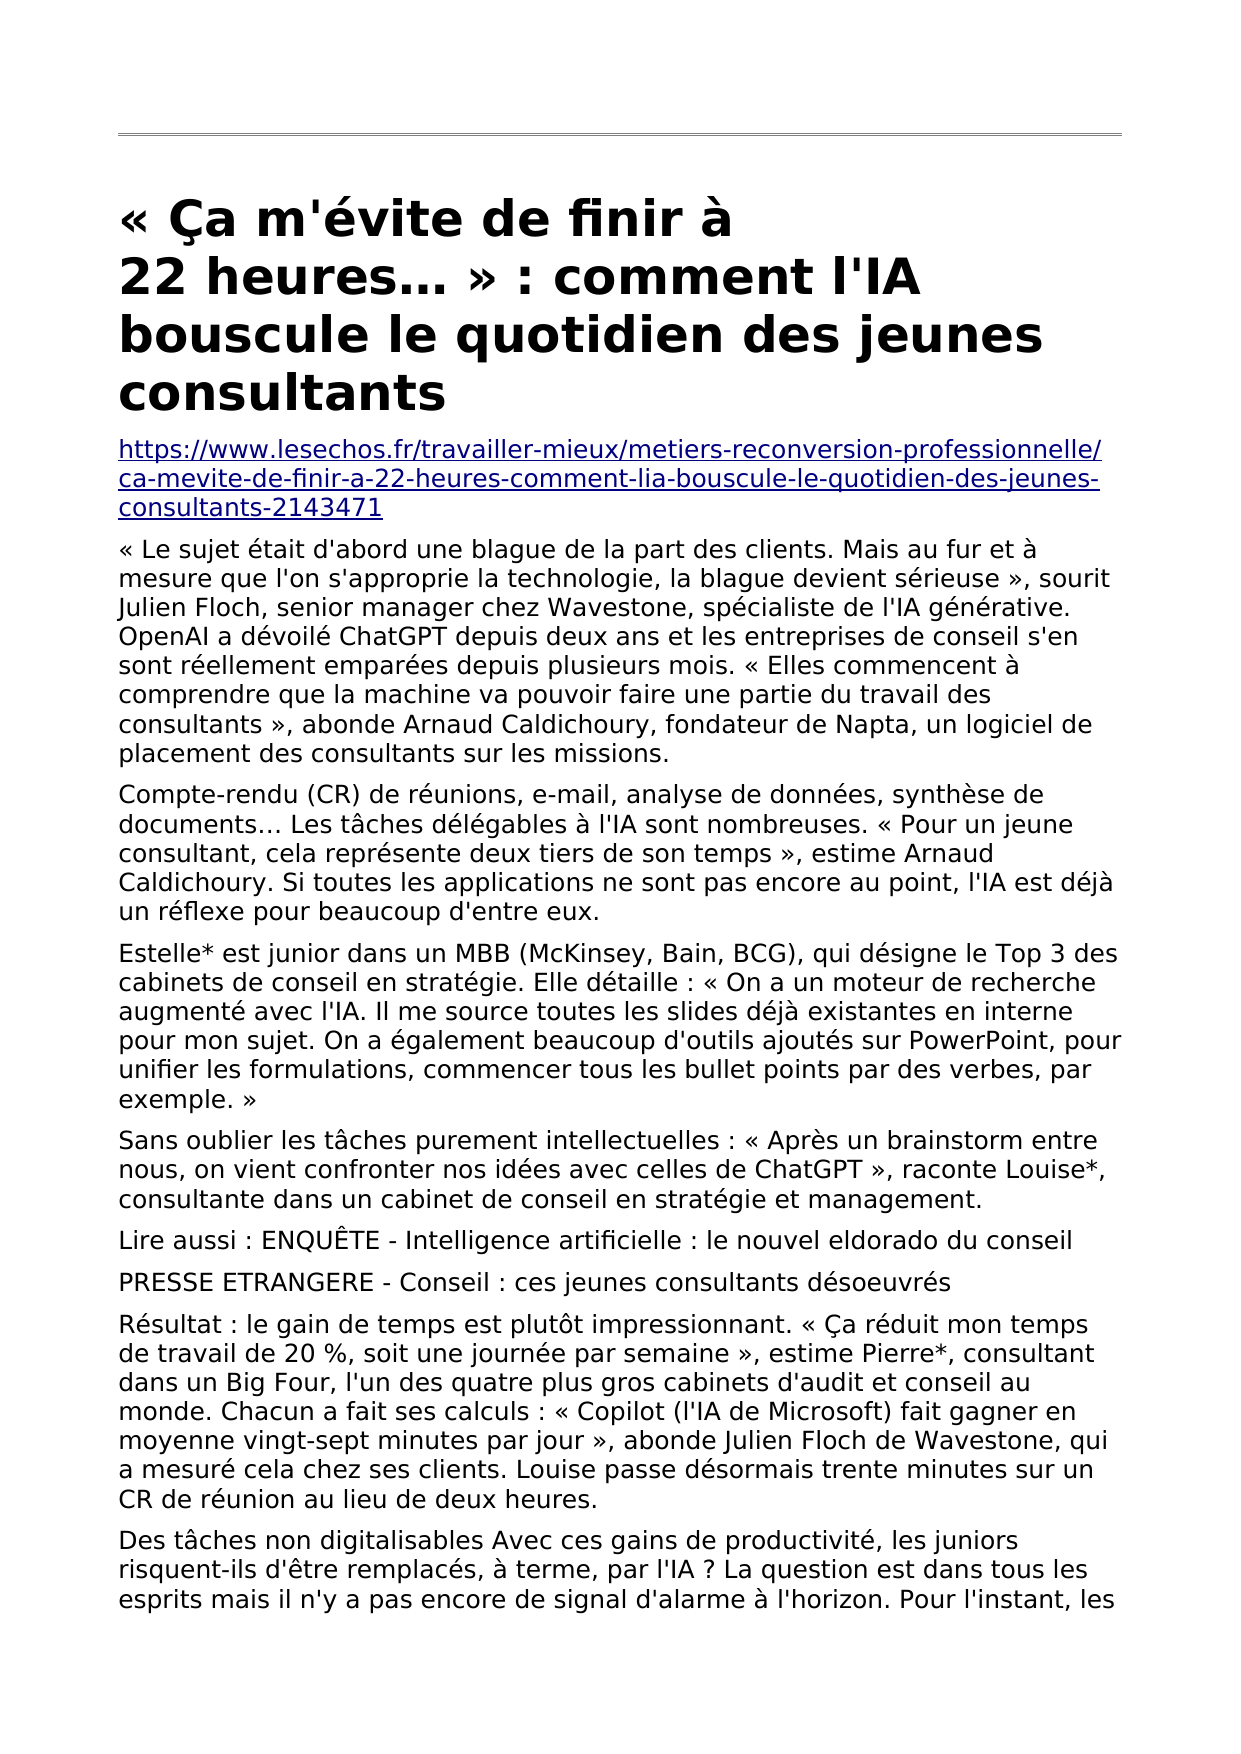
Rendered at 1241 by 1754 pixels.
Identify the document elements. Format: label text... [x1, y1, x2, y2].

text PRESSE ETRANGERE - Conseil : ces jeunes consultants désoeuvrés [118, 1268, 1122, 1297]
subtitle « Ça m'évite de finir à 22 heures… » : comment l'IA bouscule le quotidien des jeunes consultants [118, 189, 1122, 422]
text « Le sujet était d'abord une blague de la part des clients. Mais au fur et à mesure que l'on s'approprie la technologie, la blague devient sérieuse », sourit Julien Floch, senior manager chez Wavestone, spécialiste de l'IA générative. OpenAI a dévoilé ChatGPT depuis deux ans et les entreprises de conseil s'en sont réellement emparées depuis plusieurs mois. « Elles commencent à comprendre que la machine va pouvoir faire une partie du travail des consultants », abonde Arnaud Caldichoury, fondateur de Napta, un logiciel de placement des consultants sur les missions. [118, 535, 1122, 768]
text Lire aussi : ENQUÊTE - Intelligence artificielle : le nouvel eldorado du conseil [118, 1227, 1122, 1256]
text Résultat : le gain de temps est plutôt impressionnant. « Ça réduit mon temps de travail de 20 %, soit une journée par semaine », estime Pierre*, consultant dans un Big Four, l'un des quatre plus gros cabinets d'audit et conseil au monde. Chacun a fait ses calculs : « Copilot (l'IA de Microsoft) fait gagner en moyenne vingt-sept minutes par jour », abonde Julien Floch de Wavestone, qui a mesuré cela chez ses clients. Louise passe désormais trente minutes sur un CR de réunion au lieu de deux heures. [118, 1310, 1122, 1514]
text Compte-rendu (CR) de réunions, e-mail, analyse de données, synthèse de documents… Les tâches délégables à l'IA sont nombreuses. « Pour un jeune consultant, cela représente deux tiers de son temps », estime Arnaud Caldichoury. Si toutes les applications ne sont pas encore au point, l'IA est déjà un réflexe pour beaucoup d'entre eux. [118, 781, 1122, 927]
text Des tâches non digitalisables Avec ces gains de productivité, les juniors risquent-ils d'être remplacés, à terme, par l'IA ? La question est dans tous les esprits mais il n'y a pas encore de signal d'alarme à l'horizon. Pour l'instant, les [118, 1527, 1122, 1614]
text https://www.lesechos.fr/travailler-mieux/metiers-reconversion-professionnelle/ca-mevite-de-finir-a-22-heures-comment-lia-bouscule-le-quotidien-des-jeunes-consultants-2143471 [118, 435, 1122, 522]
text Sans oublier les tâches purement intellectuelles : « Après un brainstorm entre nous, on vient confronter nos idées avec celles de ChatGPT », raconte Louise*, consultante dans un cabinet de conseil en stratégie et management. [118, 1127, 1122, 1214]
text Estelle* est junior dans un MBB (McKinsey, Bain, BCG), qui désigne le Top 3 des cabinets de conseil en stratégie. Elle détaille : « On a un moteur de recherche augmenté avec l'IA. Il me source toutes les slides déjà existantes en interne pour mon sujet. On a également beaucoup d'outils ajoutés sur PowerPoint, pour unifier les formulations, commencer tous les bullet points par des verbes, par exemple. » [118, 939, 1122, 1114]
